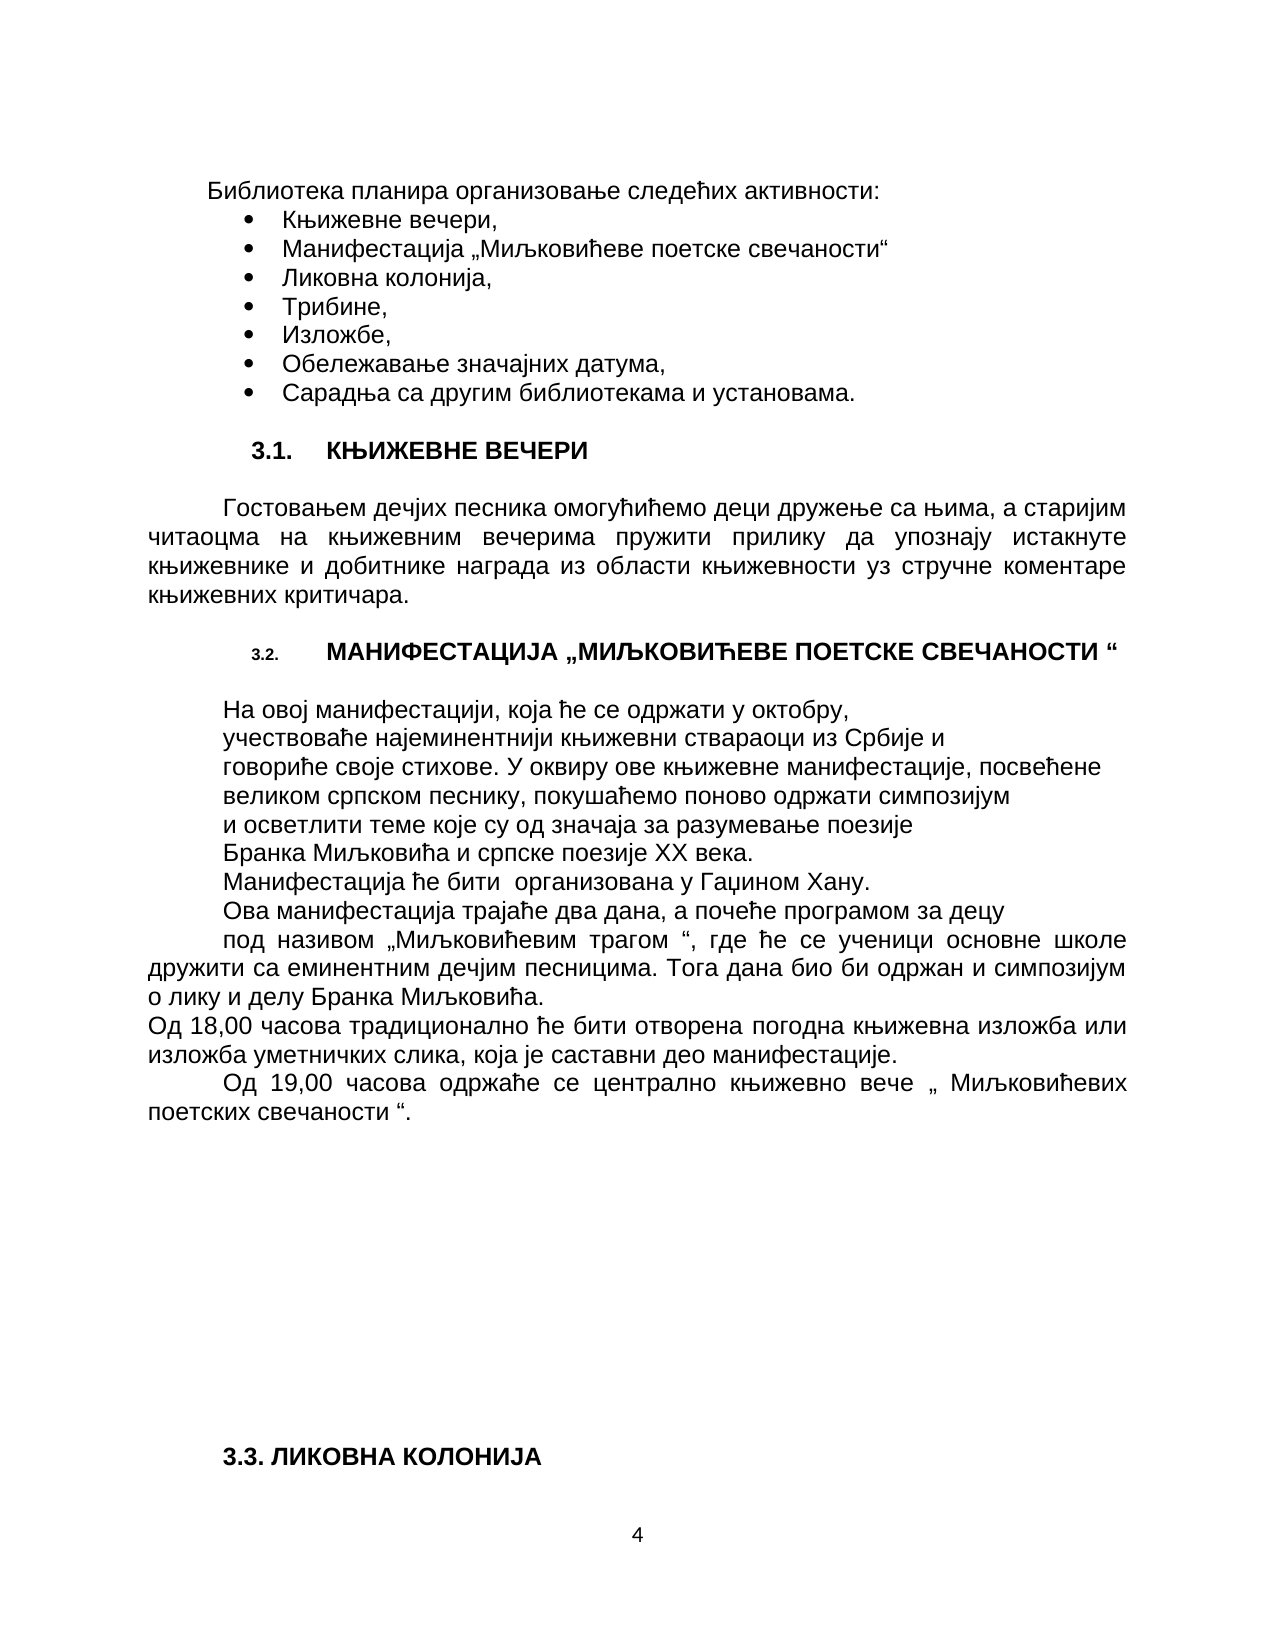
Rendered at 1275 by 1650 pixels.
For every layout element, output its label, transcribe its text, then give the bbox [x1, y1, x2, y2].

text учествоваће најеминентнији књижевни ствараоци из Србије и [148, 723, 1127, 752]
text 3.3. ЛИКОВНА КОЛОНИЈА [148, 1442, 1127, 1471]
text Од 18,00 часова традиционално ће бити отворена погодна књижевна изложба или изложба уметничких слика, која је саставни део манифестације. [148, 1011, 1127, 1068]
text и осветлити теме које су од значаја за разумевање поезије [148, 809, 1127, 838]
list Манифестација „Миљковићеве поетске свечаности“ [244, 234, 1127, 263]
text Гостовањем дечјих песника омогућићемо деци дружење са њима, а старијим читаоцма на књижевним вечерима пружити прилику да упознају истакнуте књижевнике и добитнике награда из области књижевности уз стручне коментаре књижевних критичара. [148, 493, 1127, 608]
text под називом „Миљковићевим трагом “, где ће се ученици основне школе дружити са еминентним дечјим песницима. Тога дана био би одржан и симпозијум о лику и делу Бранка Миљковића. [148, 924, 1127, 1011]
text Бранка Миљковића и српске поезије XX века. [148, 838, 1127, 867]
text великом српском песнику, покушаћемо поново одржати симпозијум [148, 781, 1127, 809]
list Изложбе, [244, 321, 1127, 349]
list Ликовна колонија, [244, 263, 1127, 292]
list МАНИФЕСТАЦИЈА „МИЉКОВИЋЕВЕ ПОЕТСКЕ СВЕЧАНОСТИ “ [251, 637, 1127, 666]
text Манифестација ће бити организована у Гаџином Хану. [148, 867, 1127, 896]
text Од 19,00 часова одржаће се централно књижевно вече „ Миљковићевих поетских свечаности “. [148, 1068, 1127, 1126]
text Библиотека планира организовање следећих активности: [207, 176, 1127, 205]
text На овој манифестацији, која ће се одржати у октобру, [148, 694, 1127, 723]
text говориће своје стихове. У оквиру ове књижевне манифестације, посвећене [148, 752, 1127, 781]
list Сарадња са другим библиотекама и установама. [244, 378, 1127, 407]
list Обележавање значајних датума, [244, 349, 1127, 378]
list Трибине, [244, 292, 1127, 321]
list КЊИЖЕВНЕ ВЕЧЕРИ [251, 436, 1127, 464]
list Књижевне вечери, [244, 205, 1127, 234]
text Ова манифестација трајаће два дана, а почеће програмом за децу [148, 896, 1127, 924]
